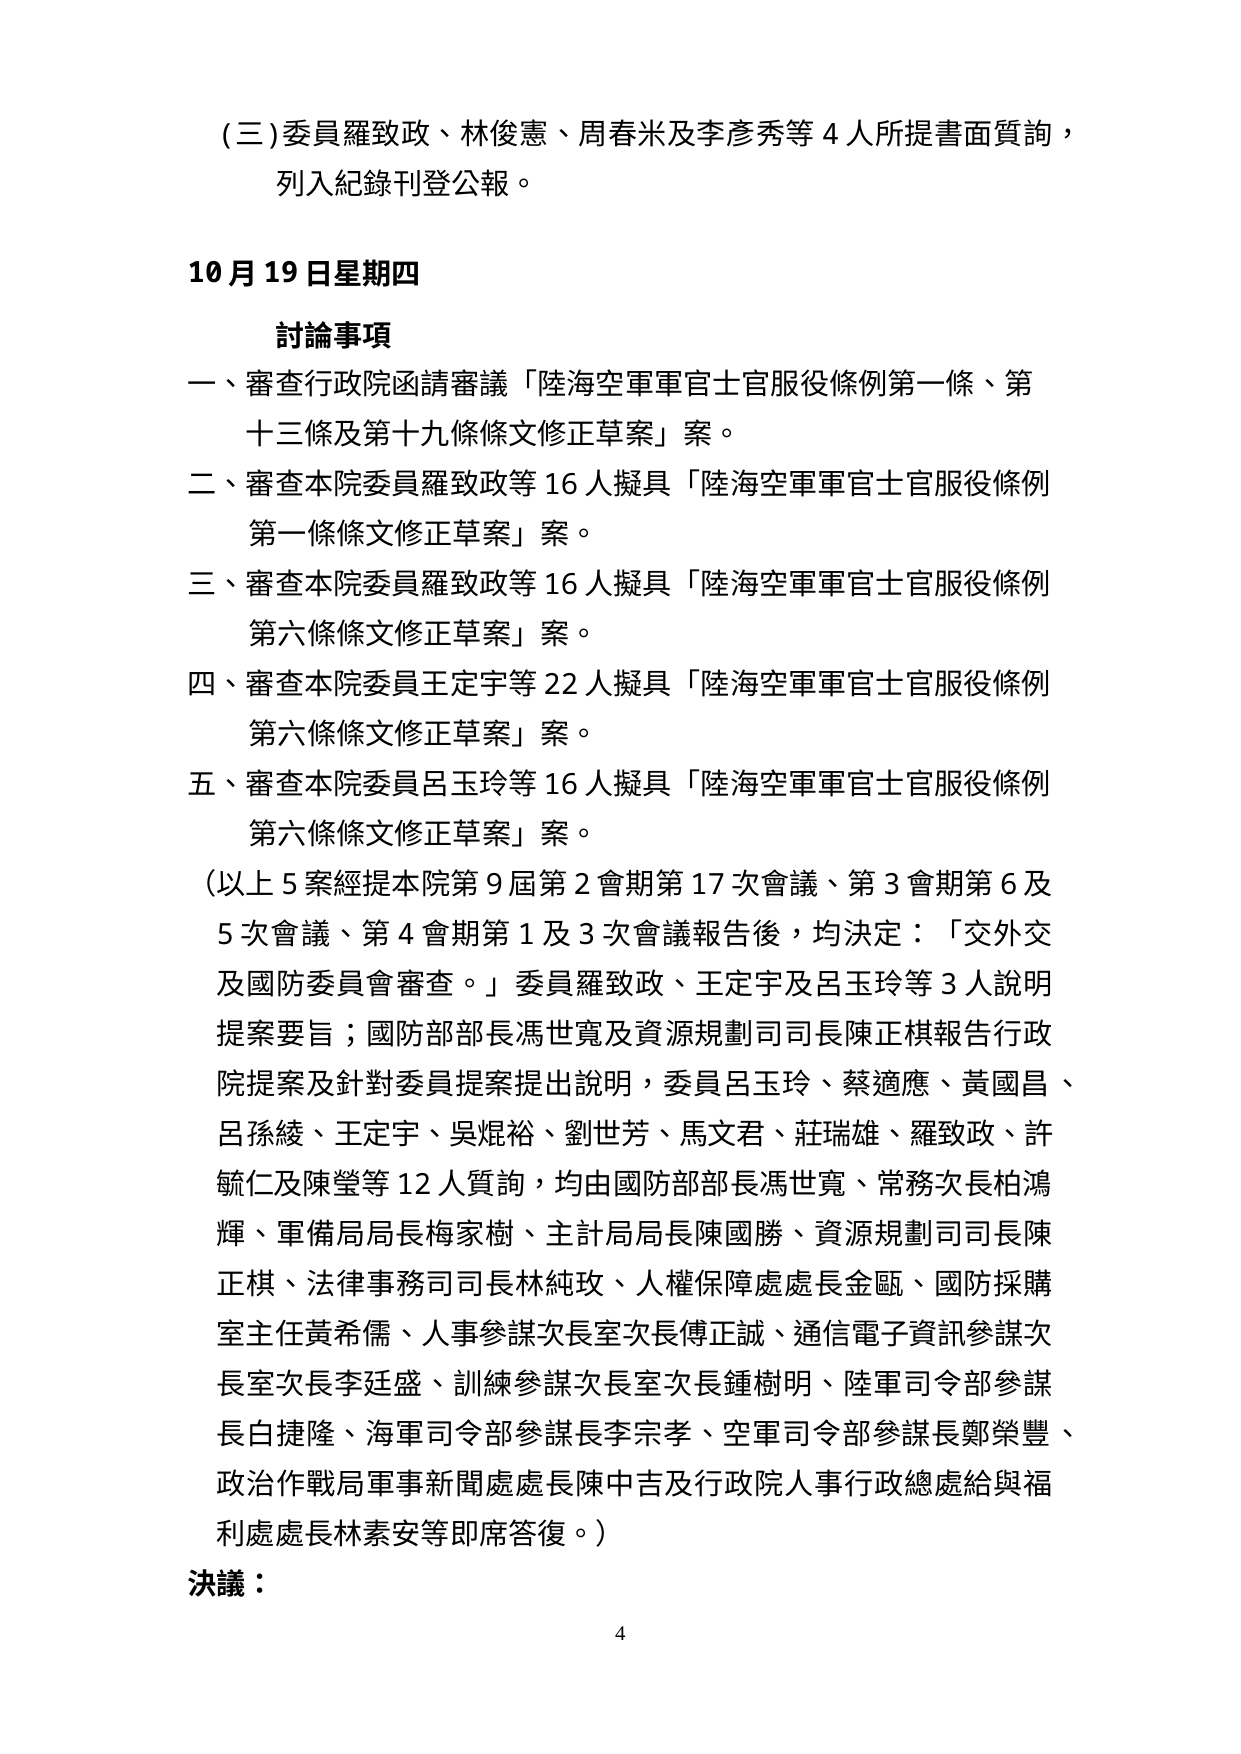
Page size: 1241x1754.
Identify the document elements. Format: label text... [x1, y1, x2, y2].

text 三、審查本院委員羅致政等16人擬具「陸海空軍軍官士官服役條例第六條條文修正草案」案。 [187, 555, 1053, 655]
text 五、審查本院委員呂玉玲等16人擬具「陸海空軍軍官士官服役條例第六條條文修正草案」案。 [187, 755, 1053, 855]
text 討論事項 [275, 292, 1053, 355]
text 四、審查本院委員王定宇等22人擬具「陸海空軍軍官士官服役條例第六條條文修正草案」案。 [187, 655, 1053, 755]
text 一、審查行政院函請審議「陸海空軍軍官士官服役條例第一條、第十三條及第十九條條文修正草案」案。 [187, 355, 1053, 455]
text 10月19日星期四 [187, 230, 1053, 292]
text 二、審查本院委員羅致政等16人擬具「陸海空軍軍官士官服役條例第一條條文修正草案」案。 [187, 455, 1053, 555]
text （以上5案經提本院第9屆第2會期第17次會議、第3會期第6及5次會議、第4會期第1及3次會議報告後，均決定：「交外交及國防委員會審查。」委員羅致政、王定宇及呂玉玲等3人說明提案要旨；國防部部長馮世寬及資源規劃司司長陳正棋報告行政院提案及針對委員提案提出說明，委員呂玉玲、蔡適應、黃國昌、呂孫綾、王定宇、吳焜裕、劉世芳、馬文君、莊瑞雄、羅致政、許毓仁及陳瑩等12人質詢，均由國防部部長馮世寬、常務次長柏鴻輝、軍備局局長梅家樹、主計局局長陳國勝、資源規劃司司長陳正棋、法律事務司司長林純玫、人權保障處處長金甌、國防採購室主任黃希儒、人事參謀次長室次長傅正誠、通信電子資訊參謀次長室次長李廷盛、訓練參謀次長室次長鍾樹明、陸軍司令部參謀長白捷隆、海軍司令部參謀長李宗孝、空軍司令部參謀長鄭榮豐、政治作戰局軍事新聞處處長陳中吉及行政院人事行政總處給與福利處處長林素安等即席答復。） [187, 855, 1053, 1555]
text (三)委員羅致政、林俊憲、周春米及李彥秀等4人所提書面質詢，列入紀錄刊登公報。 [217, 105, 1053, 205]
text 決議： [187, 1555, 1053, 1605]
